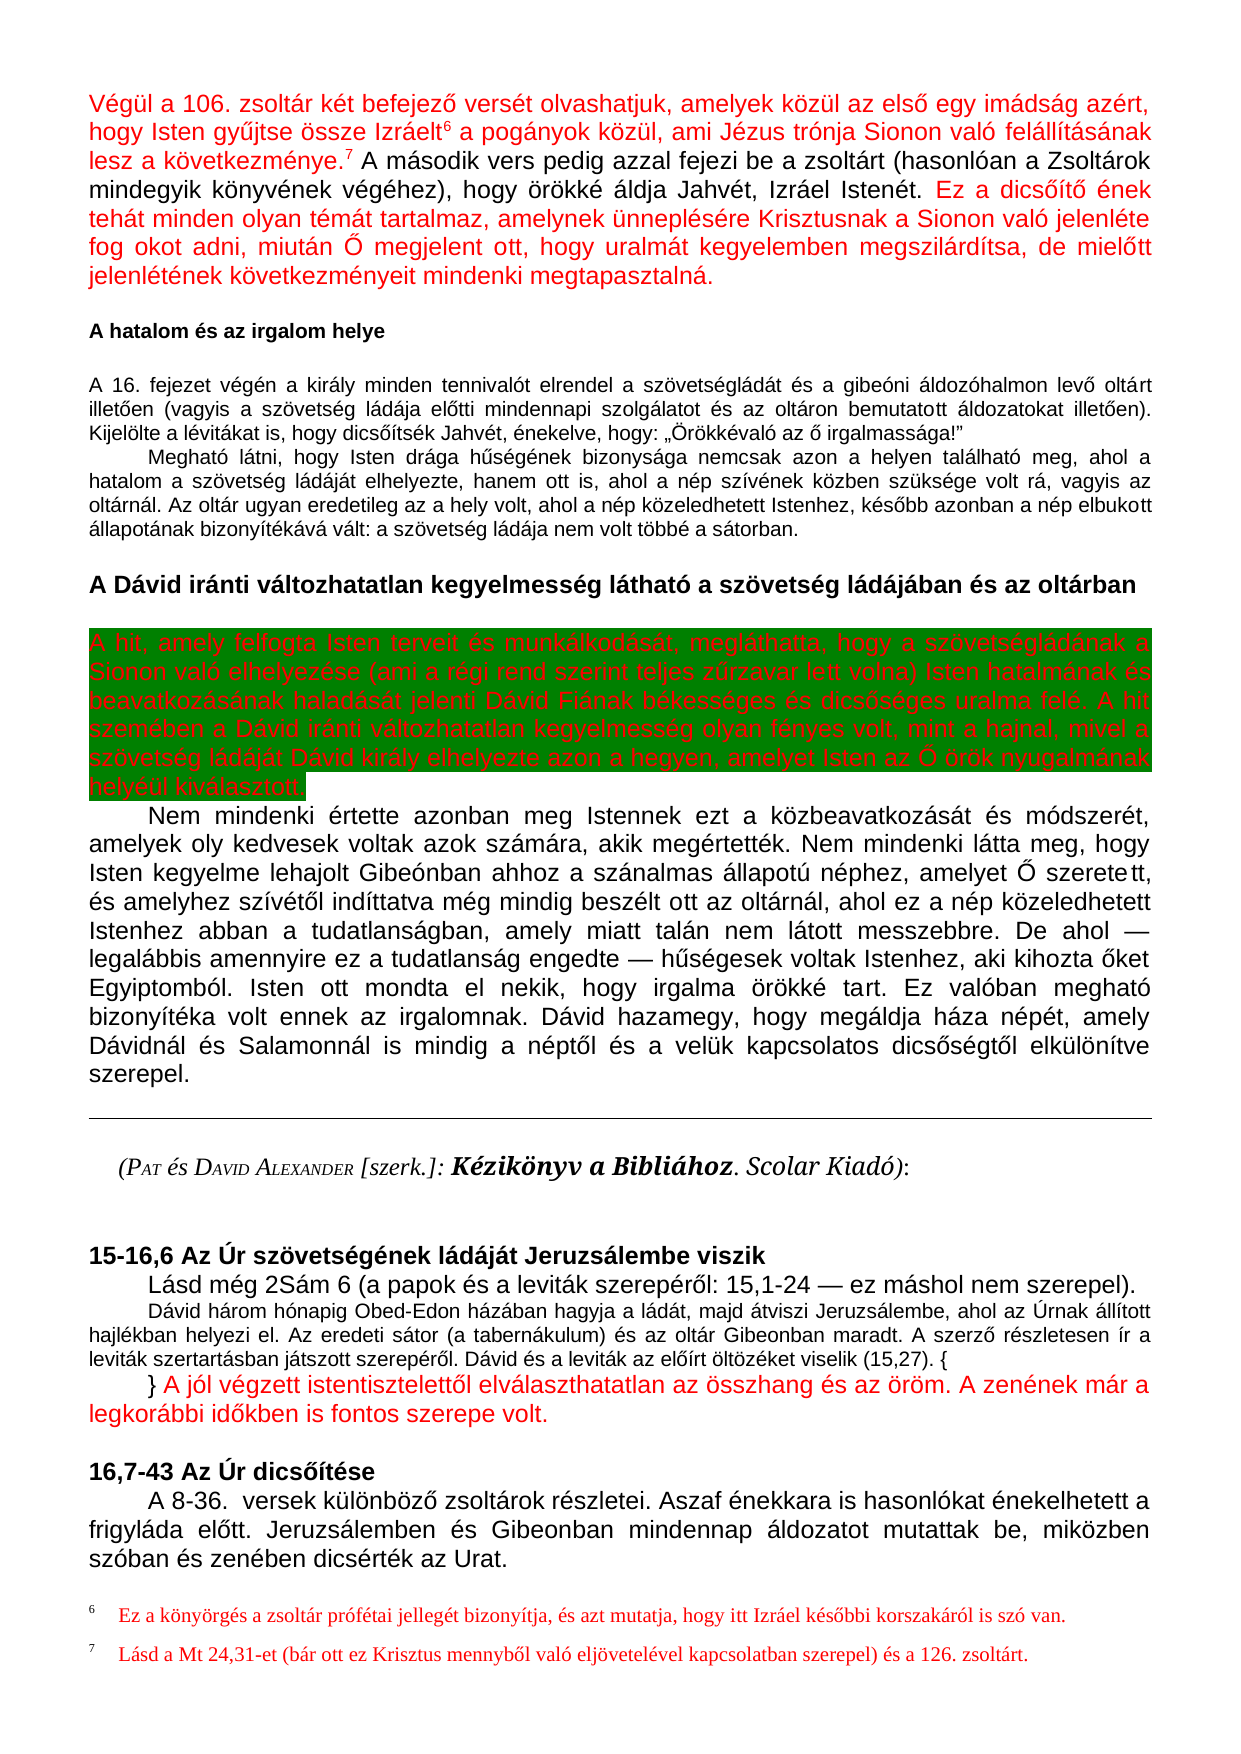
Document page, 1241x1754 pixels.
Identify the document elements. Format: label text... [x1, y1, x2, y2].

text Nem mindenki értette azonban meg Istennek ezt a közbeavatkozását és módszerét, amelyek oly kedvesek voltak azok számára, akik megértették. Nem mindenki látta meg, hogy Isten kegyelme lehajolt Gibeónban ahhoz a szánalmas állapotú néphez, amelyet Ő szeretett, és amelyhez szívétől indíttatva még mindig beszélt ott az oltárnál, ahol ez a nép közeledhetett Istenhez abban a tudatlanságban, amely miatt talán nem látott messzebbre. De ahol — legalábbis amennyire ez a tudatlanság engedte — hűségesek voltak Istenhez, aki kihozta őket Egyiptomból. Isten ott mondta el nekik, hogy irgalma örökké tart. Ez valóban megható bizonyítéka volt ennek az irgalomnak. Dávid hazamegy, hogy megáldja háza népét, amely Dávidnál és Salamonnál is mindig a néptől és a velük kapcsolatos dicsőségtől elkülönítve szerepel. [88, 801, 1152, 1088]
text A 8-36. versek különböző zsoltárok részletei. Aszaf énekkara is hasonlókat énekelhetett a frigyláda előtt. Jeruzsálemben és Gibeonban mindennap áldozatot mutattak be, miközben szóban és zenében dicsérték az Urat. [88, 1486, 1152, 1572]
text Megható látni, hogy Isten drága hűségének bizonysága nemcsak azon a helyen található meg, ahol a hatalom a szövetség ládáját elhelyezte, hanem ott is, ahol a nép szívének közben szüksége volt rá, vagyis az oltárnál. Az oltár ugyan eredetileg az a hely volt, ahol a nép közeledhetett Istenhez, később azonban a nép elbukott állapotának bizonyítékává vált: a szövetség ládája nem volt többé a sátorban. [88, 444, 1152, 540]
text Ez a könyörgés a zsoltár prófétai jellegét bizonyítja, és azt mutatja, hogy itt Izráel későbbi korszakáról is szó van. [88, 1602, 1152, 1627]
text Lásd még 2Sám 6 (a papok és a leviták szerepéről: 15,1-24 — ez máshol nem szerepel). [88, 1270, 1152, 1298]
text A 16. fejezet végén a király minden tennivalót elrendel a szövetségládát és a gibeóni áldozóhalmon levő oltárt illetően (vagyis a szövetség ládája előtti mindennapi szolgálatot és az oltáron bemutatott áldozatokat illetően). Kijelölte a lévitákat is, hogy dicsőítsék Jahvét, énekelve, hogy: „Örökkévaló az ő irgalmassága!” [88, 373, 1152, 444]
text A Dávid iránti változhatatlan kegyelmesség látható a szövetség ládájában és az oltárban [88, 570, 1152, 599]
text 15-16,6 Az Úr szövetségének ládáját Jeruzsálembe viszik [88, 1241, 1152, 1270]
text 16,7-43 Az Úr dicsőítése [88, 1457, 1152, 1486]
text A hatalom és az irgalom helye [88, 319, 1152, 343]
text Dávid három hónapig Obed-Edon házában hagyja a ládát, majd átviszi Jeruzsálembe, ahol az Úrnak állított hajlékban helyezi el. Az eredeti sátor (a tabernákulum) és az oltár Gibeonban maradt. A szerző részletesen ír a leviták szertartásban játszott szerepéről. Dávid és a leviták az előírt öltözéket viselik (15,27). { [88, 1298, 1152, 1370]
text } A jól végzett istentisztelettől elválaszthatatlan az összhang és az öröm. A zenének már a legkorábbi időkben is fontos szerepe volt. [88, 1370, 1152, 1428]
text Lásd a Mt 24,31-et (bár ott ez Krisztus mennyből való eljövetelével kapcsolatban szerepel) és a 126. zsoltárt. [88, 1641, 1152, 1665]
text Végül a 106. zsoltár két befejező versét olvashatjuk, amelyek közül az első egy imádság azért, hogy Isten gyűjtse össze Izráelt a pogányok közül, ami Jézus trónja Sionon való felállításának lesz a következménye. A második vers pedig azzal fejezi be a zsoltárt (hasonlóan a Zsoltárok mindegyik könyvének végéhez), hogy örökké áldja Jahvét, Izráel Istenét. Ez a dicsőítő ének tehát minden olyan témát tartalmaz, amelynek ünneplésére Krisztusnak a Sionon való jelenléte fog okot adni, miután Ő megjelent ott, hogy uralmát kegyelemben megszilárdítsa, de mielőtt jelenlétének következményeit mindenki megtapasztalná. [88, 88, 1152, 290]
text A hit, amely felfogta Isten terveit és munkálkodását, megláthatta, hogy a szövetségládának a Sionon való elhelyezése (ami a régi rend szerint teljes zűrzavar lett volna) Isten hatalmának és beavatkozásának haladását jelenti Dávid Fiának békességes és dicsőséges uralma felé. A hit szemében a Dávid iránti változhatatlan kegyelmesség olyan fényes volt, mint a hajnal, mivel a szövetség ládáját Dávid király elhelyezte azon a hegyen, amelyet Isten az Ő örök nyugalmának helyéül kiválasztott. [88, 628, 1152, 801]
text (Pat és David Alexander [szerk.]: Kézikönyv a Bibliához. Scolar Kiadó): [88, 1119, 1152, 1212]
